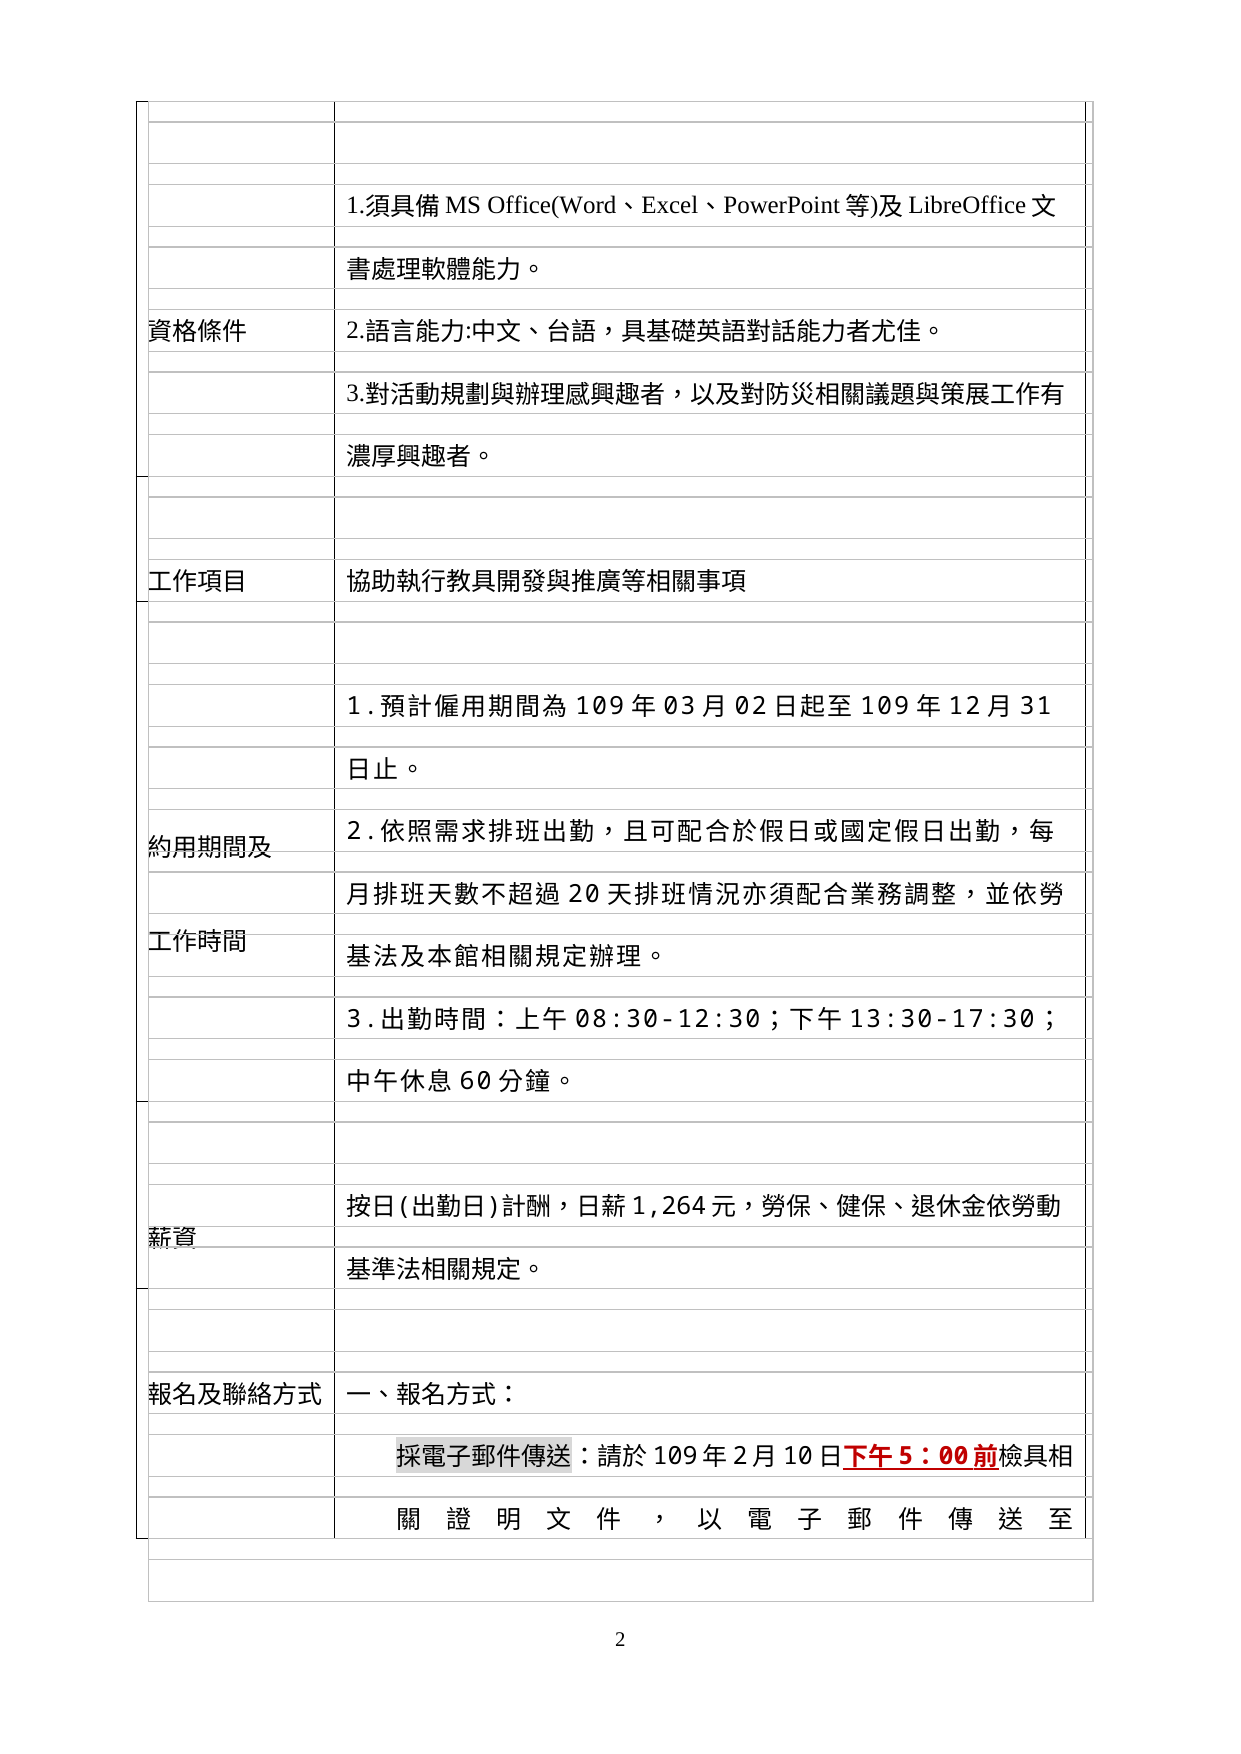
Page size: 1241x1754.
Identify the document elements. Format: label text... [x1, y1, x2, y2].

table_cell 月排班天數不超過20天排班情況亦須配合業務調整，並依勞 [335, 873, 1085, 913]
table_cell [335, 539, 1085, 559]
table_cell [335, 623, 1085, 663]
table_cell 約用期間及 工作時間 [149, 1039, 334, 1059]
table_cell 約用期間及 工作時間 [149, 602, 334, 621]
table_cell 約用期間及 工作時間 [149, 810, 334, 851]
table_cell 約用期間及 工作時間 [137, 602, 148, 1101]
table_cell 須具備MS Office(Word、Excel、PowerPoint等)及LibreOffice文書處理軟體能力。 語言能力:中文、台語，具基礎英語對話能力者尤佳。 對活動規劃與辦理感興趣者，以及對防災相關議題與策展工作有濃厚興趣者。 [335, 435, 1085, 476]
table_cell 薪資 [149, 1102, 334, 1121]
table_cell 採電子郵件傳送：請於109年2月10日下午5：00前檢具相 [335, 1435, 1085, 1476]
table_cell [335, 977, 1085, 996]
table_cell 按日(出勤日)計酬，日薪1,264元，勞保、健保、退休金依勞動 [335, 1185, 1085, 1226]
table_cell 薪資 [149, 1185, 334, 1226]
table_cell 報名及聯絡方式 [149, 1373, 334, 1413]
table_cell 約用期間及 工作時間 [149, 664, 334, 684]
table_cell 須具備MS Office(Word、Excel、PowerPoint等)及LibreOffice文書處理軟體能力。 語言能力:中文、台語，具基礎英語對話能力者尤佳。 對活動規劃與辦理感興趣者，以及對防災相關議題與策展工作有濃厚興趣者。 [335, 414, 1085, 434]
table_cell 須具備MS Office(Word、Excel、PowerPoint等)及LibreOffice文書處理軟體能力。 語言能力:中文、台語，具基礎英語對話能力者尤佳。 對活動規劃與辦理感興趣者，以及對防災相關議題與策展工作有濃厚興趣者。 [335, 102, 1085, 121]
table_cell [335, 1039, 1085, 1059]
table_cell 約用期間及 工作時間 [149, 685, 334, 726]
table_cell [149, 1414, 334, 1434]
table_cell [149, 248, 334, 288]
table_cell 薪資 [149, 1248, 334, 1288]
table_cell 中午休息60分鐘。 [335, 1060, 1085, 1101]
table_cell [149, 1310, 334, 1351]
table_cell [335, 1414, 1085, 1434]
table_cell 須具備MS Office(Word、Excel、PowerPoint等)及LibreOffice文書處理軟體能力。 語言能力:中文、台語，具基礎英語對話能力者尤佳。 對活動規劃與辦理感興趣者，以及對防災相關議題與策展工作有濃厚興趣者。 [335, 310, 1085, 351]
table_cell [335, 664, 1085, 684]
table_cell 薪資 [182, 1227, 334, 1246]
table_cell 約用期間及 工作時間 [149, 727, 334, 746]
table_cell [335, 498, 1085, 538]
table_cell 薪資 [149, 1123, 334, 1163]
table_cell [335, 1164, 1085, 1184]
table_cell [149, 123, 334, 163]
table_cell [149, 164, 334, 184]
table_cell 資格條件 [149, 310, 334, 351]
table_cell 工作項目 [149, 560, 334, 601]
table_cell 1.預計僱用期間為109年03月02日起至109年12月31 [335, 685, 1085, 726]
table_cell 須具備MS Office(Word、Excel、PowerPoint等)及LibreOffice文書處理軟體能力。 語言能力:中文、台語，具基礎英語對話能力者尤佳。 對活動規劃與辦理感興趣者，以及對防災相關議題與策展工作有濃厚興趣者。 [335, 352, 1085, 371]
table_cell [149, 1352, 334, 1371]
table_cell 須具備MS Office(Word、Excel、PowerPoint等)及LibreOffice文書處理軟體能力。 語言能力:中文、台語，具基礎英語對話能力者尤佳。 對活動規劃與辦理感興趣者，以及對防災相關議題與策展工作有濃厚興趣者。 [335, 248, 1085, 288]
table_cell [137, 477, 148, 601]
table_cell 一、報名方式： [335, 1373, 1085, 1413]
table_cell 須具備MS Office(Word、Excel、PowerPoint等)及LibreOffice文書處理軟體能力。 語言能力:中文、台語，具基礎英語對話能力者尤佳。 對活動規劃與辦理感興趣者，以及對防災相關議題與策展工作有濃厚興趣者。 [335, 289, 1085, 309]
table_cell 約用期間及 工作時間 [149, 789, 334, 809]
table_cell 日止。 [335, 748, 1085, 788]
table_cell [149, 227, 334, 246]
table_cell [335, 914, 1085, 934]
table_cell 關證明文件，以電子郵件傳送至 [335, 1498, 1085, 1538]
table_cell [149, 477, 334, 496]
table_cell 約用期間及 工作時間 [149, 977, 334, 996]
table_cell 約用期間及 工作時間 [149, 748, 334, 788]
table_cell 約用期間及 工作時間 [149, 623, 334, 663]
table_cell [149, 1498, 334, 1538]
table_cell 2.依照需求排班出勤，且可配合於假日或國定假日出勤，每 [335, 810, 1085, 851]
table_cell [149, 352, 334, 371]
table_cell 約用期間及 工作時間 [149, 914, 334, 934]
table_cell 基法及本館相關規定辦理。 [335, 935, 1085, 976]
table_cell [149, 414, 334, 434]
table_cell [149, 289, 334, 309]
table_cell 約用期間及 工作時間 [149, 1060, 334, 1101]
table_cell [149, 185, 334, 226]
table_cell 須具備MS Office(Word、Excel、PowerPoint等)及LibreOffice文書處理軟體能力。 語言能力:中文、台語，具基礎英語對話能力者尤佳。 對活動規劃與辦理感興趣者，以及對防災相關議題與策展工作有濃厚興趣者。 [335, 227, 1085, 246]
table_cell 協助執行教具開發與推廣等相關事項 [335, 560, 1085, 601]
table_cell 須具備MS Office(Word、Excel、PowerPoint等)及LibreOffice文書處理軟體能力。 語言能力:中文、台語，具基礎英語對話能力者尤佳。 對活動規劃與辦理感興趣者，以及對防災相關議題與策展工作有濃厚興趣者。 [335, 123, 1085, 163]
table_cell 約用期間及 工作時間 [149, 852, 334, 871]
table_cell 薪資 [137, 1102, 148, 1288]
table_cell [149, 539, 334, 559]
table_cell [149, 1477, 334, 1496]
table_cell [335, 1352, 1085, 1371]
table_cell [335, 1310, 1085, 1351]
table_cell [335, 477, 1085, 496]
table_cell [149, 373, 334, 413]
table_cell 須具備MS Office(Word、Excel、PowerPoint等)及LibreOffice文書處理軟體能力。 語言能力:中文、台語，具基礎英語對話能力者尤佳。 對活動規劃與辦理感興趣者，以及對防災相關議題與策展工作有濃厚興趣者。 [335, 185, 1085, 226]
table_cell [335, 852, 1085, 871]
table_cell [335, 1102, 1085, 1121]
table_cell 須具備MS Office(Word、Excel、PowerPoint等)及LibreOffice文書處理軟體能力。 語言能力:中文、台語，具基礎英語對話能力者尤佳。 對活動規劃與辦理感興趣者，以及對防災相關議題與策展工作有濃厚興趣者。 [335, 164, 1085, 184]
table_cell [335, 1477, 1085, 1496]
table_cell [335, 727, 1085, 746]
table_cell [149, 102, 334, 121]
table_cell [149, 435, 334, 476]
table_cell [335, 1227, 1085, 1246]
table_cell [137, 102, 148, 476]
table_cell [335, 789, 1085, 809]
table_cell [149, 1435, 334, 1476]
table_cell 約用期間及 工作時間 [149, 935, 334, 976]
table_cell 約用期間及 工作時間 [149, 873, 334, 913]
table_cell [149, 498, 334, 538]
table_cell 3.出勤時間：上午08:30-12:30；下午13:30-17:30； [335, 998, 1085, 1038]
table_cell [335, 1123, 1085, 1163]
table_cell [335, 1289, 1085, 1309]
table_cell 須具備MS Office(Word、Excel、PowerPoint等)及LibreOffice文書處理軟體能力。 語言能力:中文、台語，具基礎英語對話能力者尤佳。 對活動規劃與辦理感興趣者，以及對防災相關議題與策展工作有濃厚興趣者。 [335, 373, 1085, 413]
table_cell 薪資 [155, 1227, 187, 1246]
table_cell 基準法相關規定。 [335, 1248, 1085, 1288]
table_cell [149, 1289, 334, 1309]
table_cell [335, 602, 1085, 621]
table_cell 約用期間及 工作時間 [149, 998, 334, 1038]
table_cell 薪資 [149, 1164, 334, 1184]
table_cell [137, 1289, 148, 1538]
